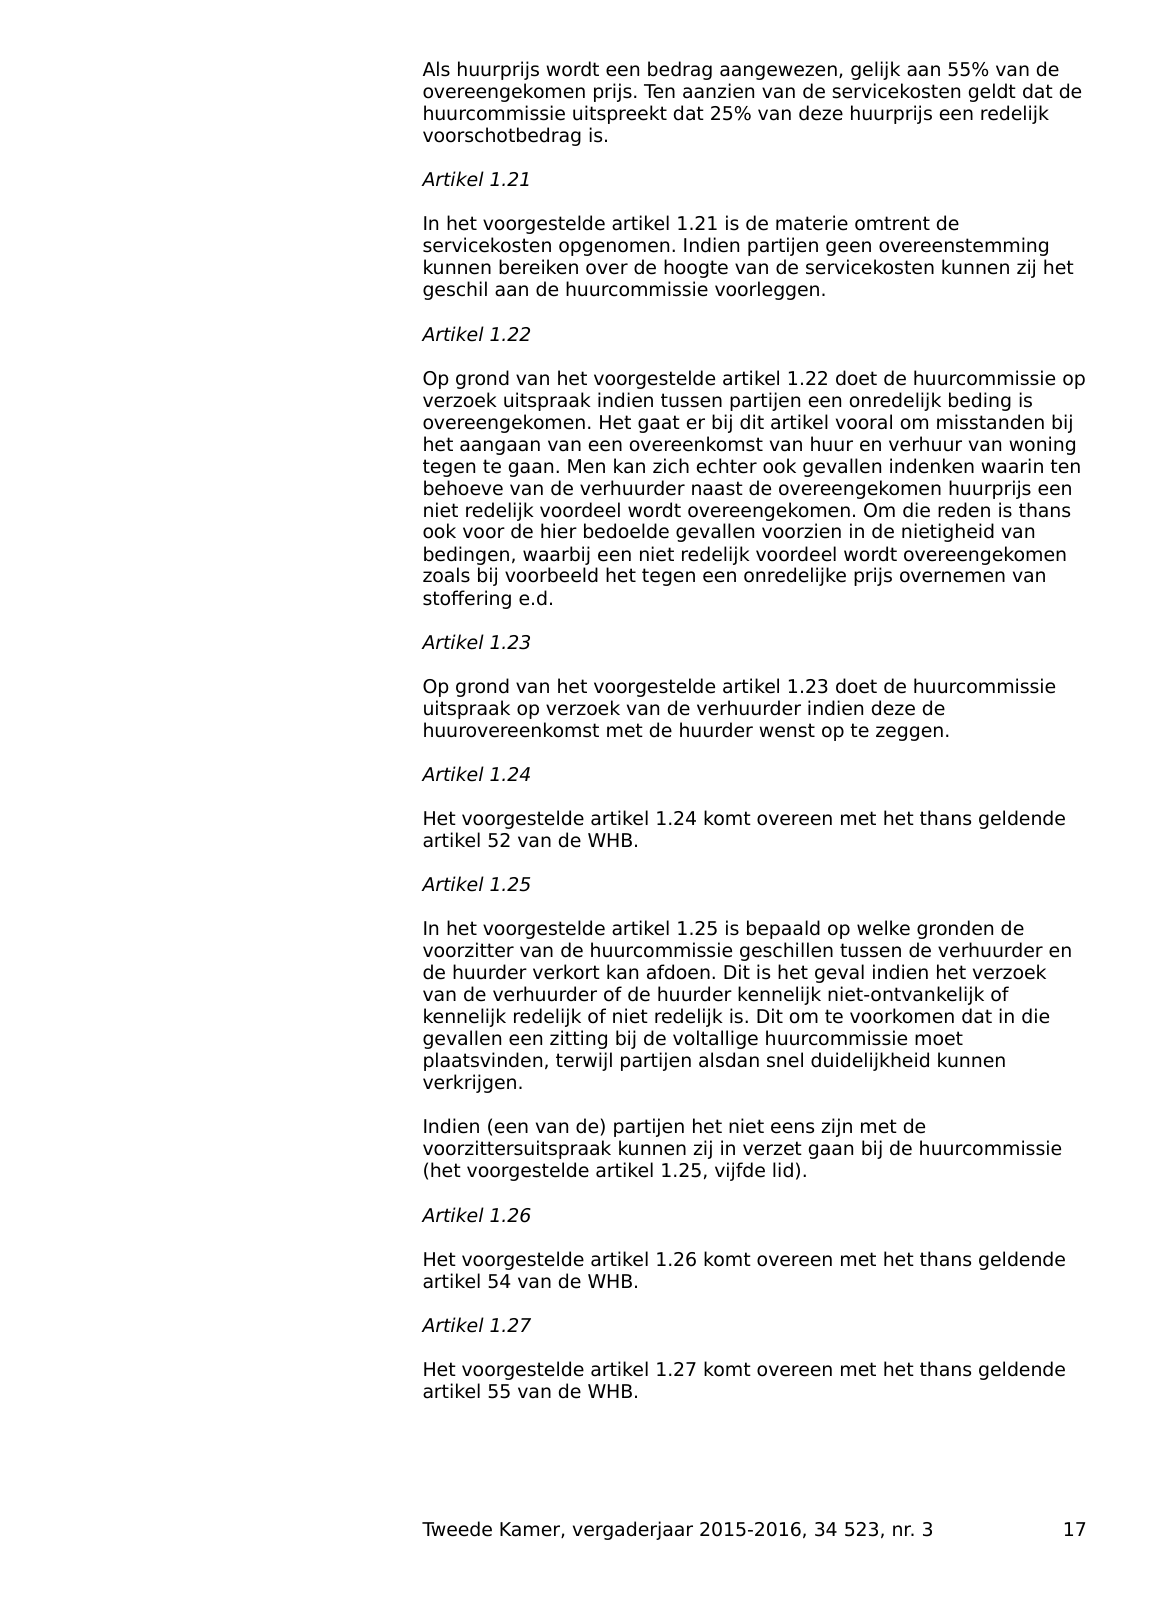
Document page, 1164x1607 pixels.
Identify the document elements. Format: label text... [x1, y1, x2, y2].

subtitle Artikel 1.23 [422, 632, 1087, 653]
text Op grond van het voorgestelde artikel 1.22 doet de huurcommissie op verzoek uitspraak indien tussen partijen een onredelijk beding is overeengekomen. Het gaat er bij dit artikel vooral om misstanden bij het aangaan van een overeenkomst van huur en verhuur van woning tegen te gaan. Men kan zich echter ook gevallen indenken waarin ten behoeve van de verhuurder naast de overeengekomen huurprijs een niet redelijk voordeel wordt overeengekomen. Om die reden is thans ook voor de hier bedoelde gevallen voorzien in de nietigheid van bedingen, waarbij een niet redelijk voordeel wordt overeengekomen zoals bij voorbeeld het tegen een onredelijke prijs overnemen van stoffering e.d. [422, 368, 1087, 609]
subtitle Artikel 1.27 [422, 1315, 1087, 1337]
text Het voorgestelde artikel 1.26 komt overeen met het thans geldende artikel 54 van de WHB. [422, 1249, 1087, 1293]
subtitle Artikel 1.26 [422, 1204, 1087, 1226]
subtitle Artikel 1.21 [422, 169, 1087, 191]
subtitle Artikel 1.25 [422, 874, 1087, 896]
subtitle Artikel 1.24 [422, 764, 1087, 786]
text Het voorgestelde artikel 1.24 komt overeen met het thans geldende artikel 52 van de WHB. [422, 808, 1087, 852]
text In het voorgestelde artikel 1.21 is de materie omtrent de servicekosten opgenomen. Indien partijen geen overeenstemming kunnen bereiken over de hoogte van de servicekosten kunnen zij het geschil aan de huurcommissie voorleggen. [422, 213, 1087, 301]
subtitle Artikel 1.22 [422, 323, 1087, 345]
text Het voorgestelde artikel 1.27 komt overeen met het thans geldende artikel 55 van de WHB. [422, 1359, 1087, 1403]
text Indien (een van de) partijen het niet eens zijn met de voorzittersuitspraak kunnen zij in verzet gaan bij de huurcommissie (het voorgestelde artikel 1.25, vijfde lid). [422, 1116, 1087, 1182]
text Als huurprijs wordt een bedrag aangewezen, gelijk aan 55% van de overeengekomen prijs. Ten aanzien van de servicekosten geldt dat de huurcommissie uitspreekt dat 25% van deze huurprijs een redelijk voorschotbedrag is. [422, 59, 1087, 147]
text Op grond van het voorgestelde artikel 1.23 doet de huurcommissie uitspraak op verzoek van de verhuurder indien deze de huurovereenkomst met de huurder wenst op te zeggen. [422, 676, 1087, 742]
text In het voorgestelde artikel 1.25 is bepaald op welke gronden de voorzitter van de huurcommissie geschillen tussen de verhuurder en de huurder verkort kan afdoen. Dit is het geval indien het verzoek van de verhuurder of de huurder kennelijk niet-ontvankelijk of kennelijk redelijk of niet redelijk is. Dit om te voorkomen dat in die gevallen een zitting bij de voltallige huurcommissie moet plaatsvinden, terwijl partijen alsdan snel duidelijkheid kunnen verkrijgen. [422, 918, 1087, 1094]
